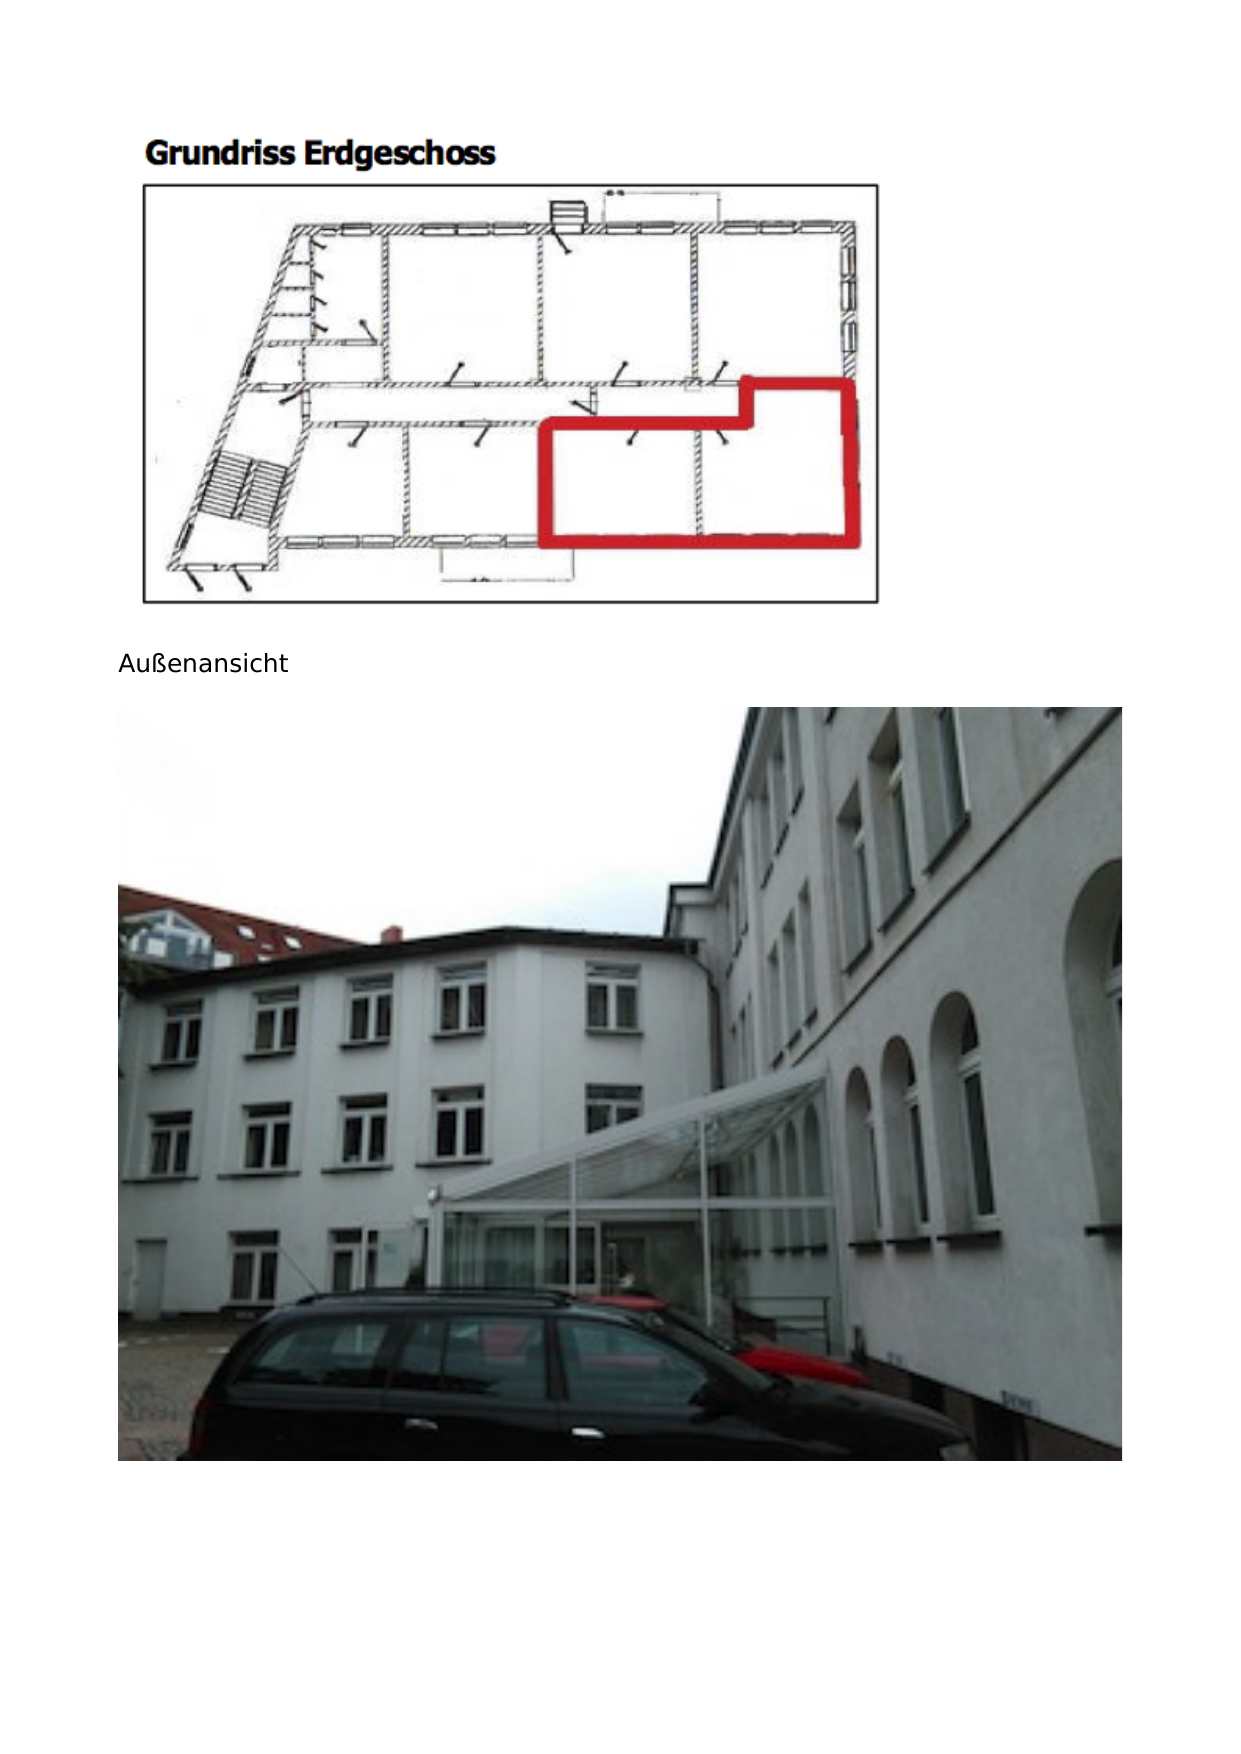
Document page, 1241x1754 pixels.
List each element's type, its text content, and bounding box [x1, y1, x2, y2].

text Außenansicht [118, 649, 1122, 707]
picture [118, 707, 1123, 1461]
picture [118, 118, 900, 637]
